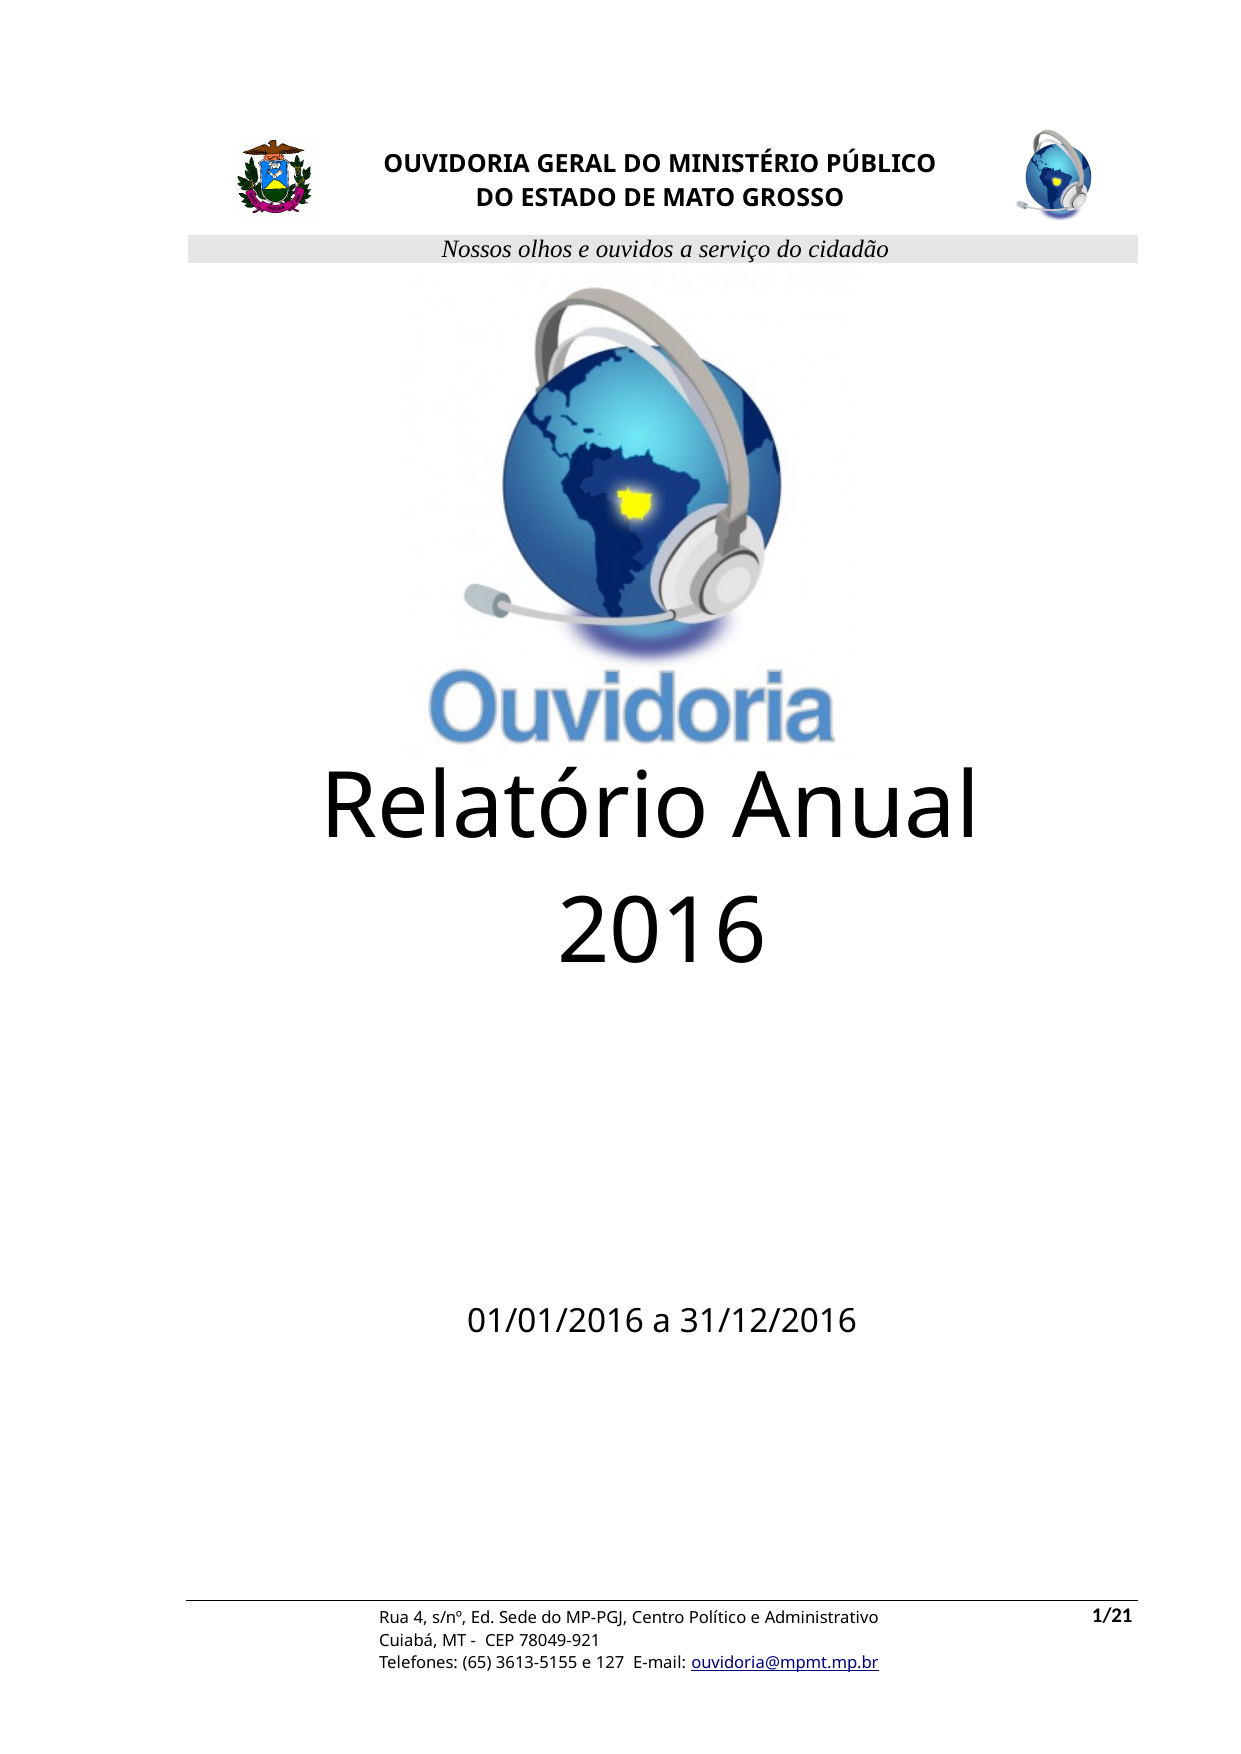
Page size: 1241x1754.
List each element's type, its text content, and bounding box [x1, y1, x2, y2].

text Relatório Anual [186, 740, 1138, 865]
text 2016 [186, 865, 1138, 990]
picture [236, 139, 321, 219]
text 01/01/2016 a 31/12/2016 [186, 1296, 1138, 1342]
picture [404, 268, 859, 764]
picture [1006, 126, 1103, 225]
